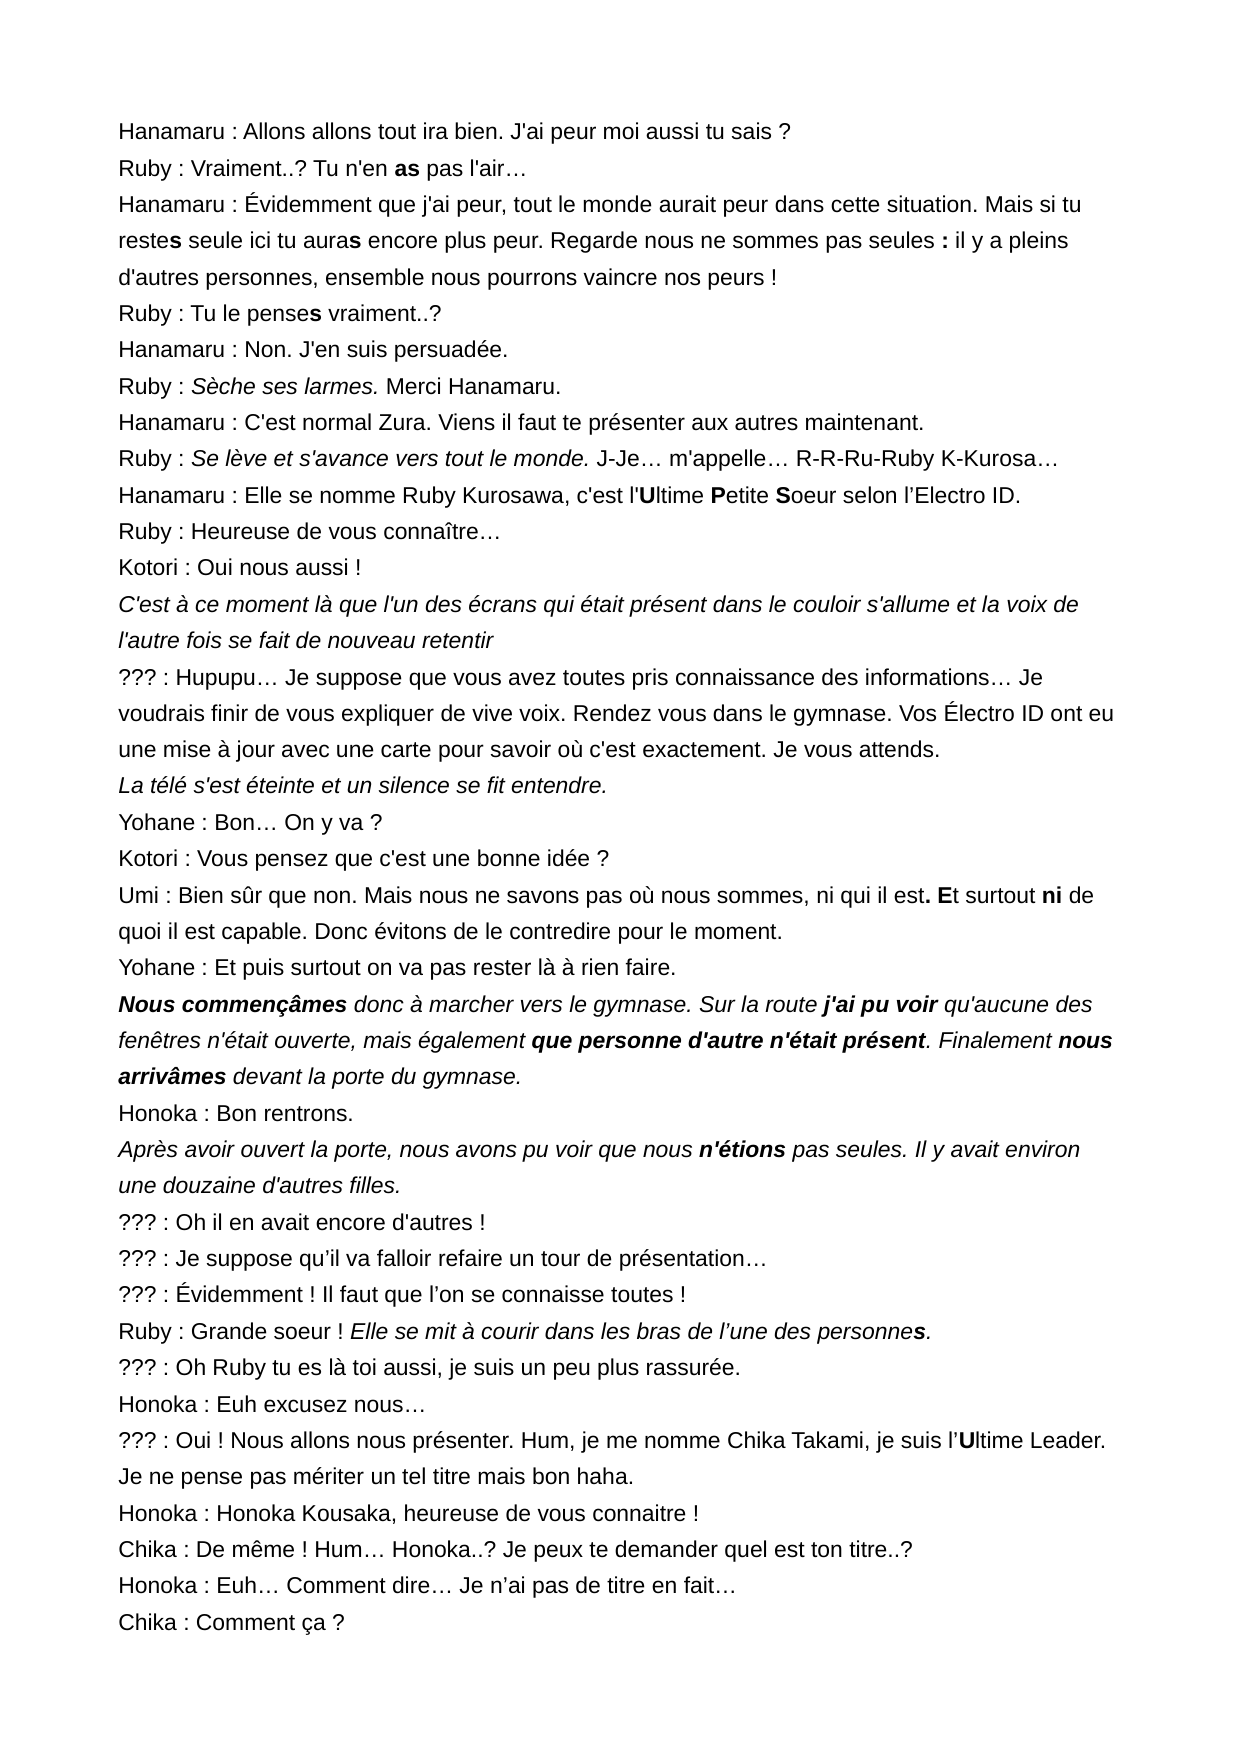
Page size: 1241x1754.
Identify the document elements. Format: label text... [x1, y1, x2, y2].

text Ruby : Vraiment..? Tu n'en as pas l'air… [118, 154, 1122, 181]
text Hanamaru : Évidemment que j'ai peur, tout le monde aurait peur dans cette situation. Mais si tu restes seule ici tu auras encore plus peur. Regarde nous ne sommes pas seules : il y a pleins d'autres personnes, ensemble nous pourrons vaincre nos peurs ! [118, 191, 1122, 290]
text Ruby : Heureuse de vous connaître… [118, 518, 1122, 544]
text ??? : Oh il en avait encore d'autres ! [118, 1209, 1122, 1235]
text Hanamaru : Allons allons tout ira bien. J'ai peur moi aussi tu sais ? [118, 118, 1122, 144]
text Ruby : Sèche ses larmes. Merci Hanamaru. [118, 373, 1122, 399]
text Hanamaru : Non. J'en suis persuadée. [118, 336, 1122, 363]
text Honoka : Honoka Kousaka, heureuse de vous connaitre ! [118, 1499, 1122, 1526]
text La télé s'est éteinte et un silence se fit entendre. [118, 772, 1122, 799]
text Honoka : Euh… Comment dire… Je n’ai pas de titre en fait… [118, 1572, 1122, 1599]
text Chika : De même ! Hum… Honoka..? Je peux te demander quel est ton titre..? [118, 1536, 1122, 1562]
text Ruby : Se lève et s'avance vers tout le monde. J-Je… m'appelle… R-R-Ru-Ruby K-Kurosa… [118, 445, 1122, 472]
text Honoka : Bon rentrons. [118, 1100, 1122, 1126]
text ??? : Évidemment ! Il faut que l’on se connaisse toutes ! [118, 1281, 1122, 1308]
text Ruby : Tu le penses vraiment..? [118, 300, 1122, 326]
text Kotori : Oui nous aussi ! [118, 554, 1122, 581]
text ??? : Oh Ruby tu es là toi aussi, je suis un peu plus rassurée. [118, 1354, 1122, 1381]
text Umi : Bien sûr que non. Mais nous ne savons pas où nous sommes, ni qui il est. Et surtout ni de quoi il est capable. Donc évitons de le contredire pour le moment. [118, 882, 1122, 944]
text Ruby : Grande soeur ! Elle se mit à courir dans les bras de l’une des personnes. [118, 1318, 1122, 1344]
text Honoka : Euh excusez nous… [118, 1391, 1122, 1417]
text C'est à ce moment là que l'un des écrans qui était présent dans le couloir s'allume et la voix de l'autre fois se fait de nouveau retentir [118, 591, 1122, 653]
text Nous commençâmes donc à marcher vers le gymnase. Sur la route j'ai pu voir qu'aucune des fenêtres n'était ouverte, mais également que personne d'autre n'était présent. Finalement nous arrivâmes devant la porte du gymnase. [118, 991, 1122, 1090]
text Kotori : Vous pensez que c'est une bonne idée ? [118, 845, 1122, 872]
text ??? : Je suppose qu’il va falloir refaire un tour de présentation… [118, 1245, 1122, 1271]
text ??? : Hupupu… Je suppose que vous avez toutes pris connaissance des informations… Je voudrais finir de vous expliquer de vive voix. Rendez vous dans le gymnase. Vos Électro ID ont eu une mise à jour avec une carte pour savoir où c'est exactement. Je vous attends. [118, 663, 1122, 762]
text Hanamaru : C'est normal Zura. Viens il faut te présenter aux autres maintenant. [118, 409, 1122, 435]
text Yohane : Bon… On y va ? [118, 809, 1122, 835]
text ??? : Oui ! Nous allons nous présenter. Hum, je me nomme Chika Takami, je suis l’Ultime Leader. Je ne pense pas mériter un tel titre mais bon haha. [118, 1427, 1122, 1489]
text Chika : Comment ça ? [118, 1609, 1122, 1635]
text Hanamaru : Elle se nomme Ruby Kurosawa, c'est l'Ultime Petite Soeur selon l’Electro ID. [118, 482, 1122, 508]
text Après avoir ouvert la porte, nous avons pu voir que nous n'étions pas seules. Il y avait environ une douzaine d'autres filles. [118, 1136, 1122, 1199]
text Yohane : Et puis surtout on va pas rester là à rien faire. [118, 954, 1122, 981]
